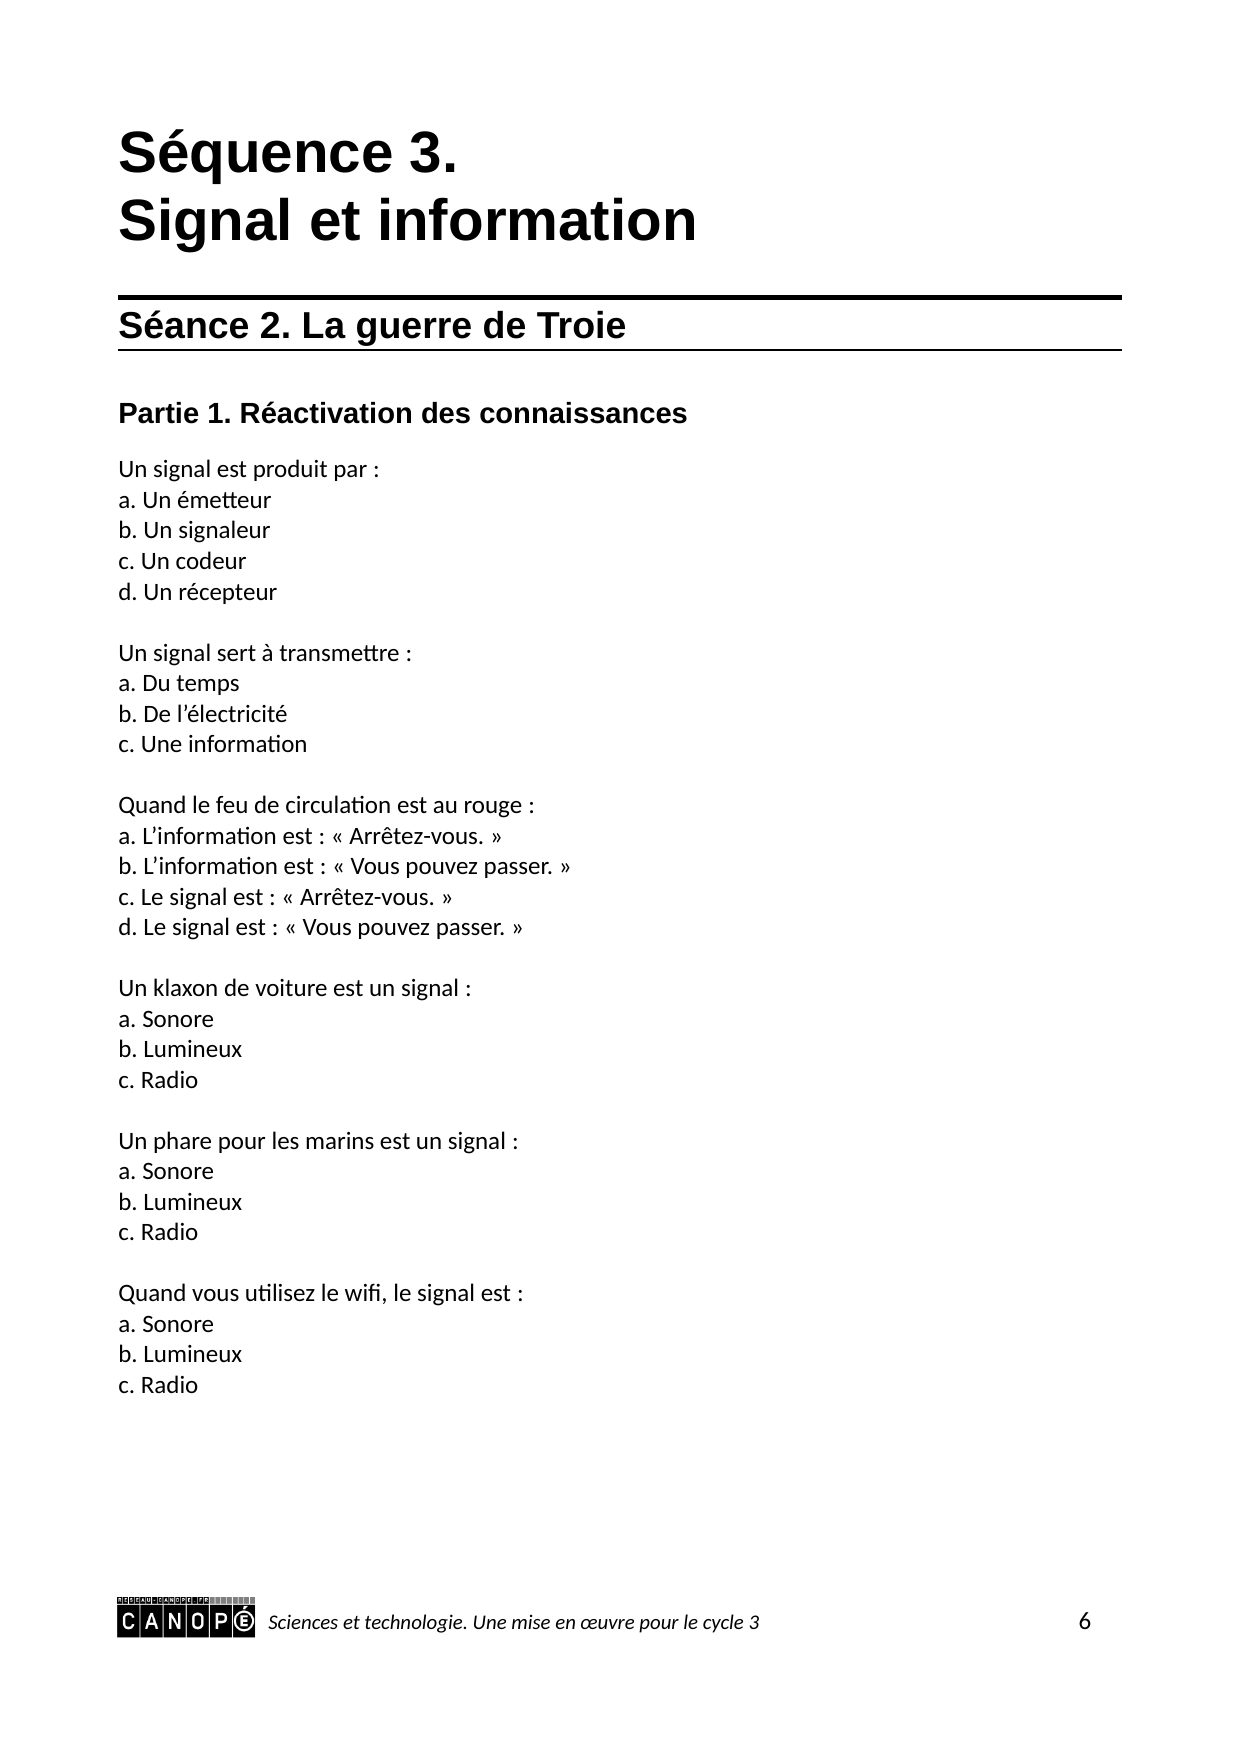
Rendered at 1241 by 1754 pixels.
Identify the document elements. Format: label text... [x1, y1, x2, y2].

text d. Un récepteur [118, 576, 1122, 606]
text a. Un émetteur [118, 484, 1122, 514]
text a. Du temps [118, 667, 1122, 698]
text b. Lumineux [118, 1186, 1122, 1217]
text c. Le signal est : « Arrêtez-vous. » [118, 881, 1122, 911]
text c. Radio [118, 1217, 1122, 1247]
text b. Un signaleur [118, 514, 1122, 545]
subtitle Séance 2. La guerre de Troie [118, 300, 1122, 349]
text a. L’information est : « Arrêtez-vous. » [118, 820, 1122, 850]
text c. Radio [118, 1064, 1122, 1094]
text b. L’information est : « Vous pouvez passer. » [118, 850, 1122, 881]
text c. Radio [118, 1369, 1122, 1400]
text Un signal est produit par : [118, 453, 1122, 484]
text Un phare pour les marins est un signal : [118, 1125, 1122, 1156]
text b. Lumineux [118, 1339, 1122, 1369]
text c. Une information [118, 728, 1122, 759]
text d. Le signal est : « Vous pouvez passer. » [118, 911, 1122, 942]
text a. Sonore [118, 1003, 1122, 1033]
text b. Lumineux [118, 1033, 1122, 1064]
picture [117, 1597, 256, 1638]
text Partie 1. Réactivation des connaissances [118, 396, 1122, 429]
text Quand le feu de circulation est au rouge : [118, 789, 1122, 820]
text Un klaxon de voiture est un signal : [118, 972, 1122, 1003]
text Quand vous utilisez le wifi, le signal est : [118, 1278, 1122, 1308]
text Un signal sert à transmettre : [118, 637, 1122, 667]
text c. Un codeur [118, 545, 1122, 576]
text a. Sonore [118, 1156, 1122, 1186]
text b. De l’électricité [118, 698, 1122, 728]
text a. Sonore [118, 1308, 1122, 1339]
subtitle Séquence 3. Signal et information [118, 118, 1122, 252]
